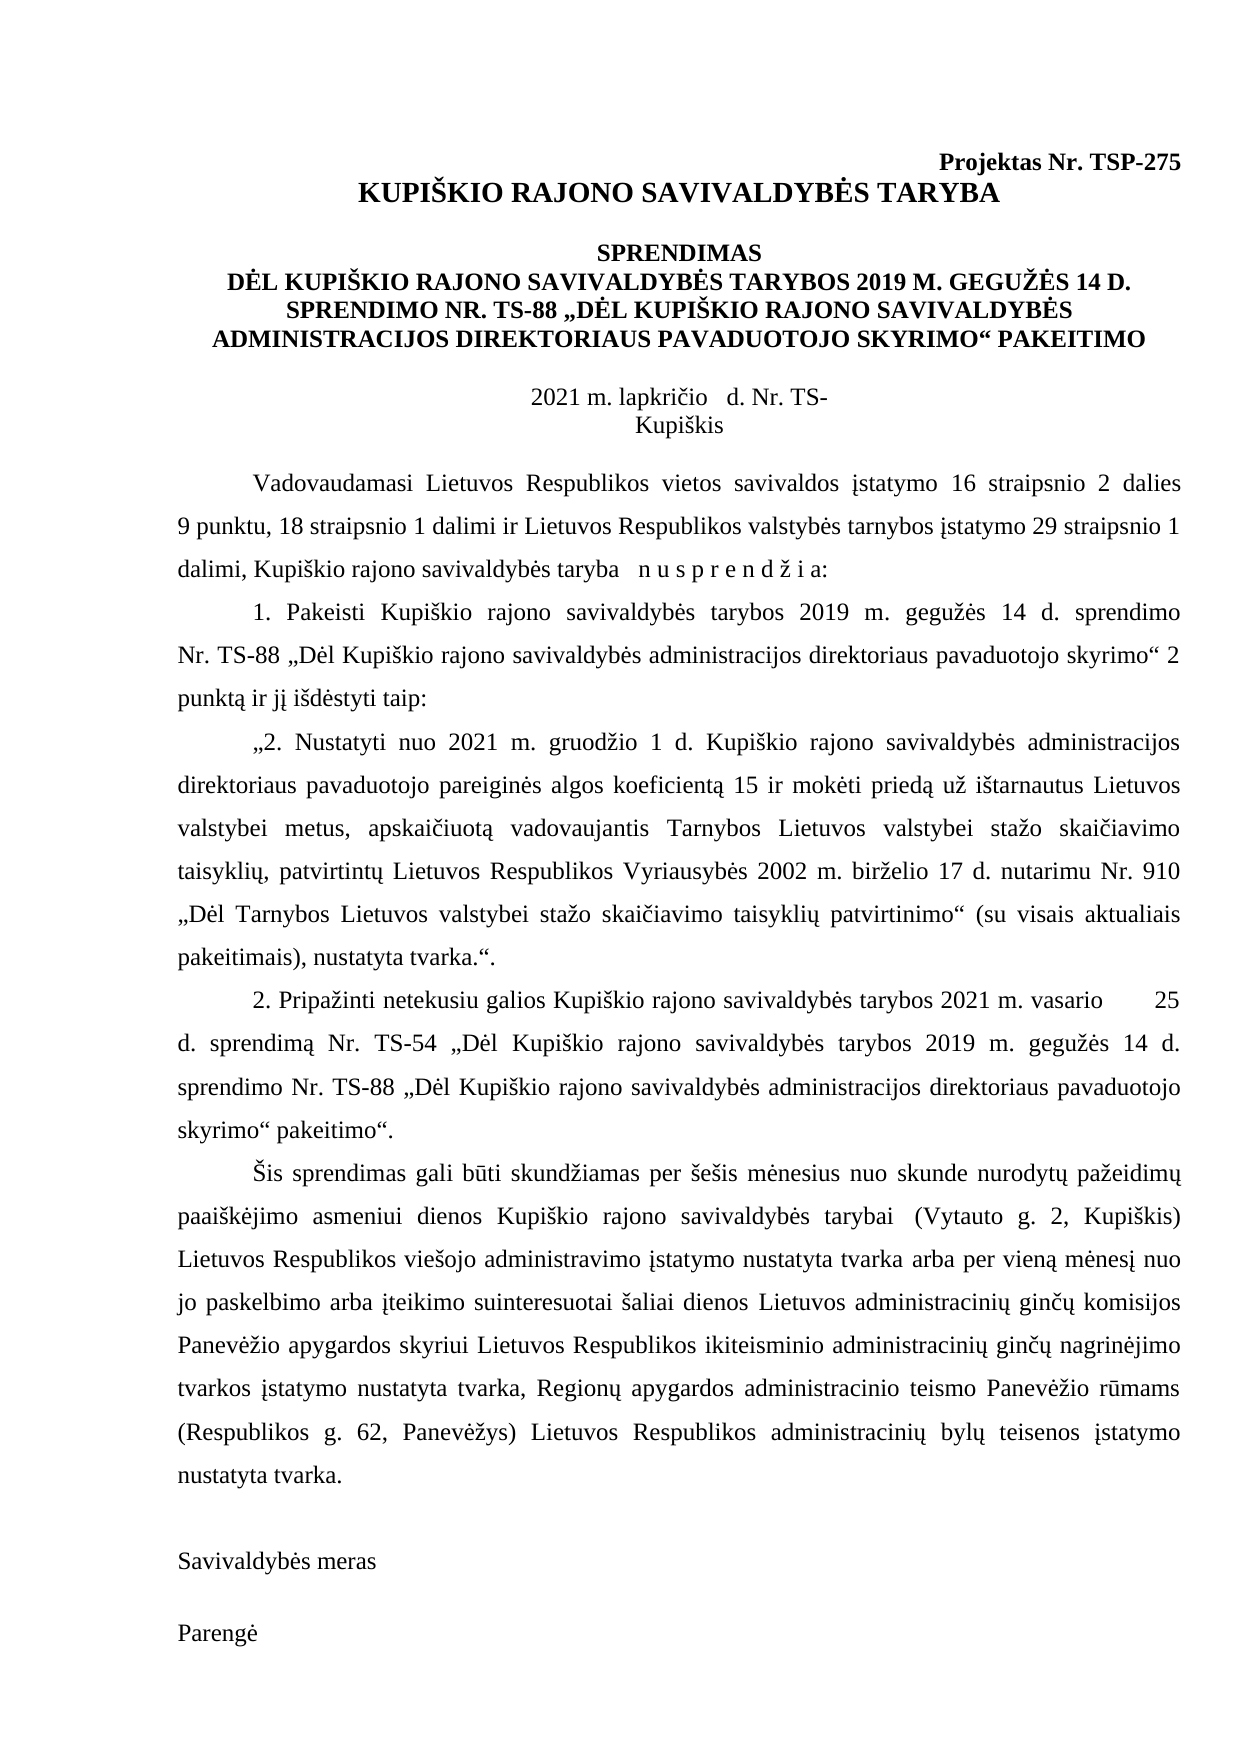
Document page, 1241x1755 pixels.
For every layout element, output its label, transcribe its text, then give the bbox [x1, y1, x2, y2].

text Vadovaudamasi Lietuvos Respublikos vietos savivaldos įstatymo 16 straipsnio 2 dalies 9 punktu, 18 straipsnio 1 dalimi ir Lietuvos Respublikos valstybės tarnybos įstatymo 29 straipsnio 1 dalimi, Kupiškio rajono savivaldybės taryba n u s p r e n d ž i a: [177, 468, 1181, 583]
text Savivaldybės meras [177, 1546, 1181, 1575]
text 2021 m. lapkričio d. Nr. TS- [177, 382, 1181, 410]
text Kupiškis [177, 410, 1181, 439]
text Projektas Nr. TSP-275 [177, 147, 1181, 176]
text SPRENDIMAS [177, 238, 1181, 267]
text Parengė [177, 1618, 1181, 1647]
text „2. Nustatyti nuo 2021 m. gruodžio 1 d. Kupiškio rajono savivaldybės administracijos direktoriaus pavaduotojo pareiginės algos koeficientą 15 ir mokėti priedą už ištarnautus Lietuvos valstybei metus, apskaičiuotą vadovaujantis Tarnybos Lietuvos valstybei stažo skaičiavimo taisyklių, patvirtintų Lietuvos Respublikos Vyriausybės 2002 m. birželio 17 d. nutarimu Nr. 910 „Dėl Tarnybos Lietuvos valstybei stažo skaičiavimo taisyklių patvirtinimo“ (su visais aktualiais pakeitimais), nustatyta tvarka.“. [177, 727, 1181, 971]
text 2. Pripažinti netekusiu galios Kupiškio rajono savivaldybės tarybos 2021 m. vasario 25 d. sprendimą Nr. TS-54 „Dėl Kupiškio rajono savivaldybės tarybos 2019 m. gegužės 14 d. sprendimo Nr. TS-88 „Dėl Kupiškio rajono savivaldybės administracijos direktoriaus pavaduotojo skyrimo“ pakeitimo“. [177, 985, 1181, 1143]
text 1. Pakeisti Kupiškio rajono savivaldybės tarybos 2019 m. gegužės 14 d. sprendimo Nr. TS-88 „Dėl Kupiškio rajono savivaldybės administracijos direktoriaus pavaduotojo skyrimo“ 2 punktą ir jį išdėstyti taip: [177, 597, 1181, 712]
text KUPIŠKIO RAJONO SAVIVALDYBĖS TARYBA [177, 176, 1181, 209]
text DĖL KUPIŠKIO RAJONO SAVIVALDYBĖS TARYBOS 2019 M. GEGUŽĖS 14 D. SPRENDIMO NR. TS-88 „DĖL KUPIŠKIO RAJONO SAVIVALDYBĖS ADMINISTRACIJOS DIREKTORIAUS PAVADUOTOJO SKYRIMO“ PAKEITIMO [177, 267, 1181, 353]
text Šis sprendimas gali būti skundžiamas per šešis mėnesius nuo skunde nurodytų pažeidimų paaiškėjimo asmeniui dienos Kupiškio rajono savivaldybės tarybai (Vytauto g. 2, Kupiškis) Lietuvos Respublikos viešojo administravimo įstatymo nustatyta tvarka arba per vieną mėnesį nuo jo paskelbimo arba įteikimo suinteresuotai šaliai dienos Lietuvos administracinių ginčų komisijos Panevėžio apygardos skyriui Lietuvos Respublikos ikiteisminio administracinių ginčų nagrinėjimo tvarkos įstatymo nustatyta tvarka, Regionų apygardos administracinio teismo Panevėžio rūmams (Respublikos g. 62, Panevėžys) Lietuvos Respublikos administracinių bylų teisenos įstatymo nustatyta tvarka. [177, 1158, 1181, 1488]
